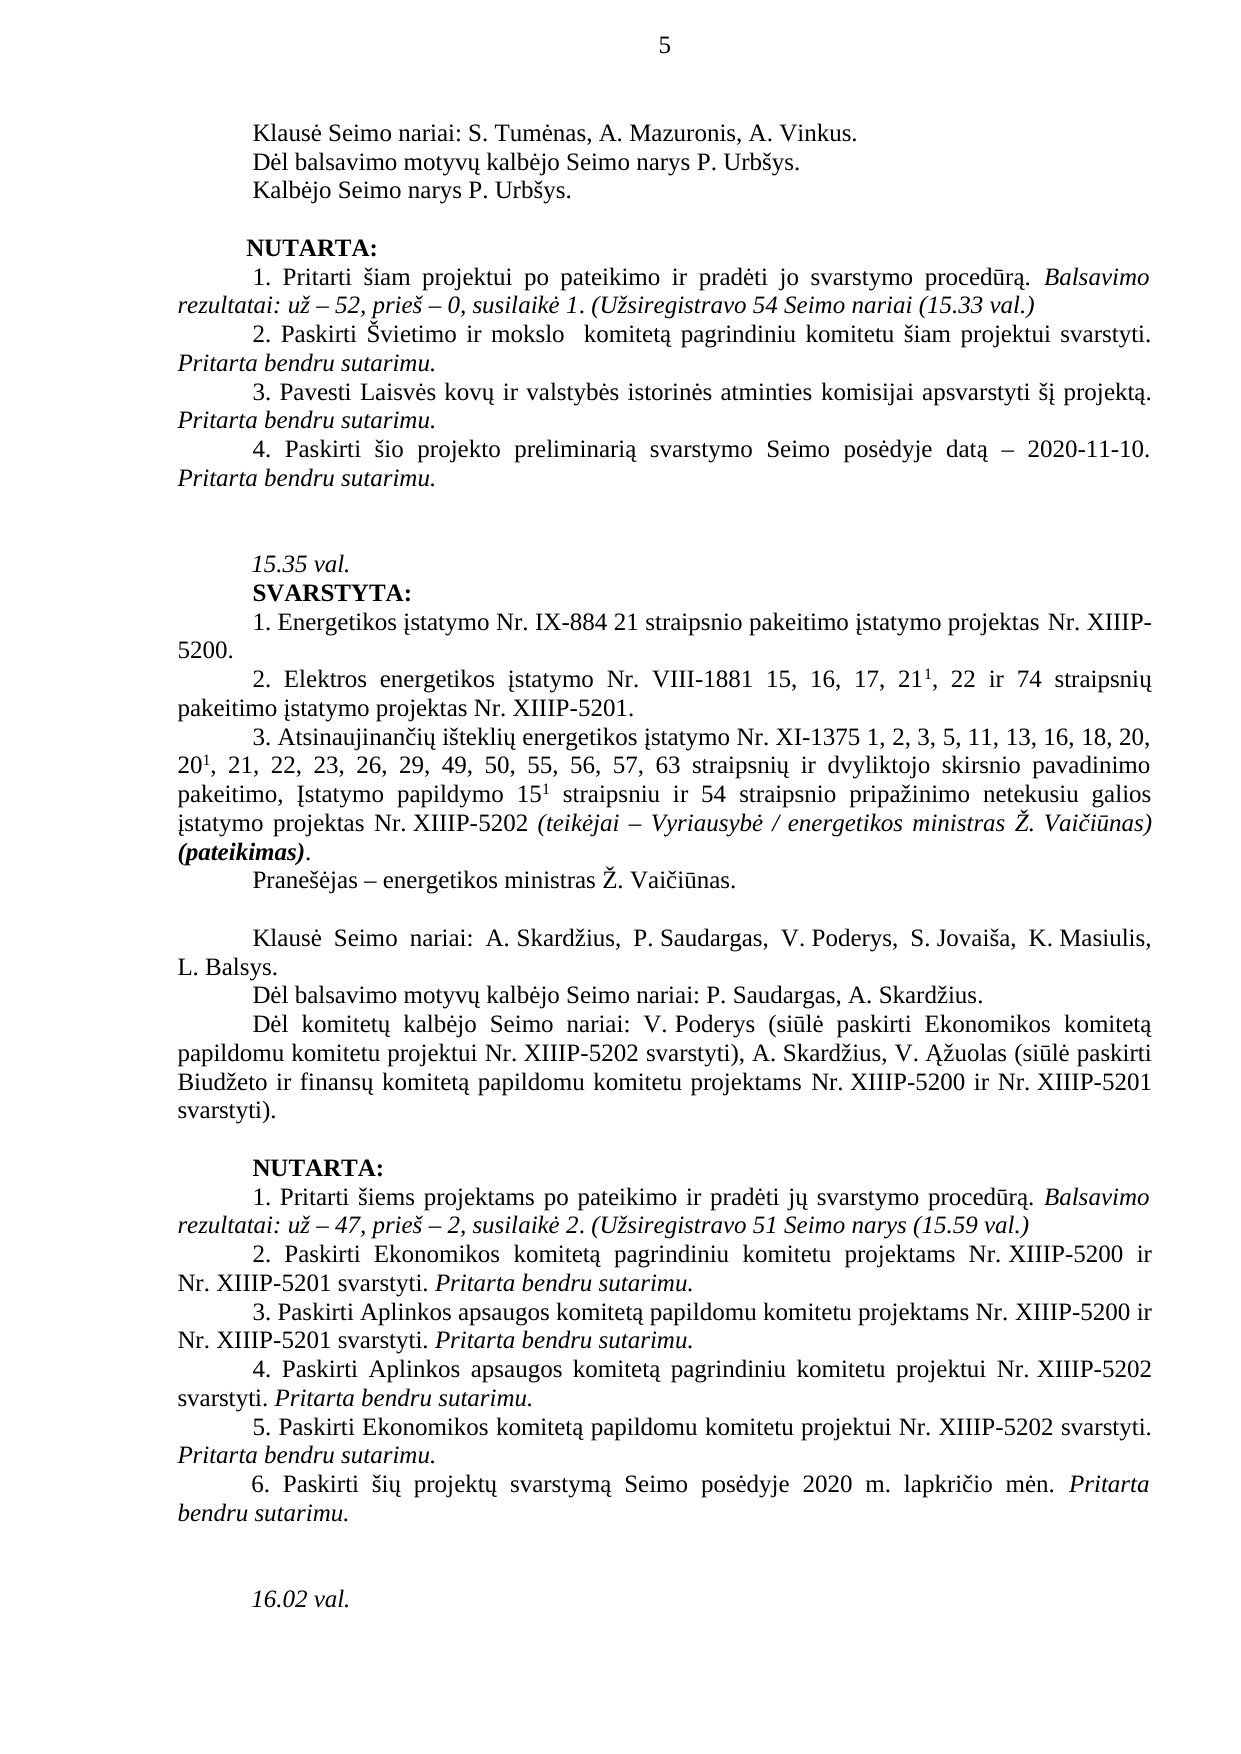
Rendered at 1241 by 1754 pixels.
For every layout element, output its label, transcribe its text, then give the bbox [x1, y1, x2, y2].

text NUTARTA: [177, 1153, 1152, 1182]
text Kalbėjo Seimo narys P. Urbšys. [177, 176, 1152, 204]
text NUTARTA: [177, 233, 1152, 262]
text 4. Paskirti šio projekto preliminarią svarstymo Seimo posėdyje datą – 2020-11-10. Pritarta bendru sutarimu. [177, 434, 1152, 492]
text 1. Pritarti šiam projektui po pateikimo ir pradėti jo svarstymo procedūrą. Balsavimo rezultatai: už – 52, prieš – 0, susilaikė 1. (Užsiregistravo 54 Seimo nariai (15.33 val.) [177, 262, 1152, 319]
text SVARSTYTA: [177, 578, 1152, 607]
text 2. Paskirti Švietimo ir mokslo komitetą pagrindiniu komitetu šiam projektui svarstyti. Pritarta bendru sutarimu. [177, 319, 1152, 377]
text Klausė Seimo nariai: A. Skardžius, P. Saudargas, V. Poderys, S. Jovaiša, K. Masiulis, L. Balsys. [177, 923, 1152, 981]
text 16.02 val. [177, 1584, 1152, 1613]
text Pranešėjas – energetikos ministras Ž. Vaičiūnas. [177, 866, 1152, 894]
text 4. Paskirti Aplinkos apsaugos komitetą pagrindiniu komitetu projektui Nr. XIIIP-5202 svarstyti. Pritarta bendru sutarimu. [177, 1354, 1152, 1412]
text 3. Paskirti Aplinkos apsaugos komitetą papildomu komitetu projektams Nr. XIIIP-5200 ir Nr. XIIIP-5201 svarstyti. Pritarta bendru sutarimu. [177, 1297, 1152, 1354]
text 3. Atsinaujinančių išteklių energetikos įstatymo Nr. XI-1375 1, 2, 3, 5, 11, 13, 16, 18, 20, 201, 21, 22, 23, 26, 29, 49, 50, 55, 56, 57, 63 straipsnių ir dvyliktojo skirsnio pavadinimo pakeitimo, Įstatymo papildymo 151 straipsniu ir 54 straipsnio pripažinimo netekusiu galios įstatymo projektas Nr. XIIIP-5202 (teikėjai – Vyriausybė / energetikos ministras Ž. Vaičiūnas) (pateikimas). [177, 722, 1152, 866]
text 1. Energetikos įstatymo Nr. IX-884 21 straipsnio pakeitimo įstatymo projektas Nr. XIIIP-5200. [177, 607, 1152, 664]
text Klausė Seimo nariai: S. Tumėnas, A. Mazuronis, A. Vinkus. [177, 118, 1152, 147]
text Dėl balsavimo motyvų kalbėjo Seimo narys P. Urbšys. [177, 147, 1152, 176]
text 3. Pavesti Laisvės kovų ir valstybės istorinės atminties komisijai apsvarstyti šį projektą. Pritarta bendru sutarimu. [177, 377, 1152, 434]
text Dėl balsavimo motyvų kalbėjo Seimo nariai: P. Saudargas, A. Skardžius. [177, 981, 1152, 1009]
text Dėl komitetų kalbėjo Seimo nariai: V. Poderys (siūlė paskirti Ekonomikos komitetą papildomu komitetu projektui Nr. XIIIP-5202 svarstyti), A. Skardžius, V. Ąžuolas (siūlė paskirti Biudžeto ir finansų komitetą papildomu komitetu projektams Nr. XIIIP-5200 ir Nr. XIIIP-5201 svarstyti). [177, 1009, 1152, 1124]
text 15.35 val. [177, 549, 1152, 578]
text 6. Paskirti šių projektų svarstymą Seimo posėdyje 2020 m. lapkričio mėn. Pritarta bendru sutarimu. [177, 1469, 1152, 1527]
text 5. Paskirti Ekonomikos komitetą papildomu komitetu projektui Nr. XIIIP-5202 svarstyti. Pritarta bendru sutarimu. [177, 1412, 1152, 1469]
text 1. Pritarti šiems projektams po pateikimo ir pradėti jų svarstymo procedūrą. Balsavimo rezultatai: už – 47, prieš – 2, susilaikė 2. (Užsiregistravo 51 Seimo narys (15.59 val.) [177, 1182, 1152, 1239]
text 2. Elektros energetikos įstatymo Nr. VIII-1881 15, 16, 17, 211, 22 ir 74 straipsnių pakeitimo įstatymo projektas Nr. XIIIP-5201. [177, 664, 1152, 722]
text 2. Paskirti Ekonomikos komitetą pagrindiniu komitetu projektams Nr. XIIIP-5200 ir Nr. XIIIP-5201 svarstyti. Pritarta bendru sutarimu. [177, 1239, 1152, 1297]
